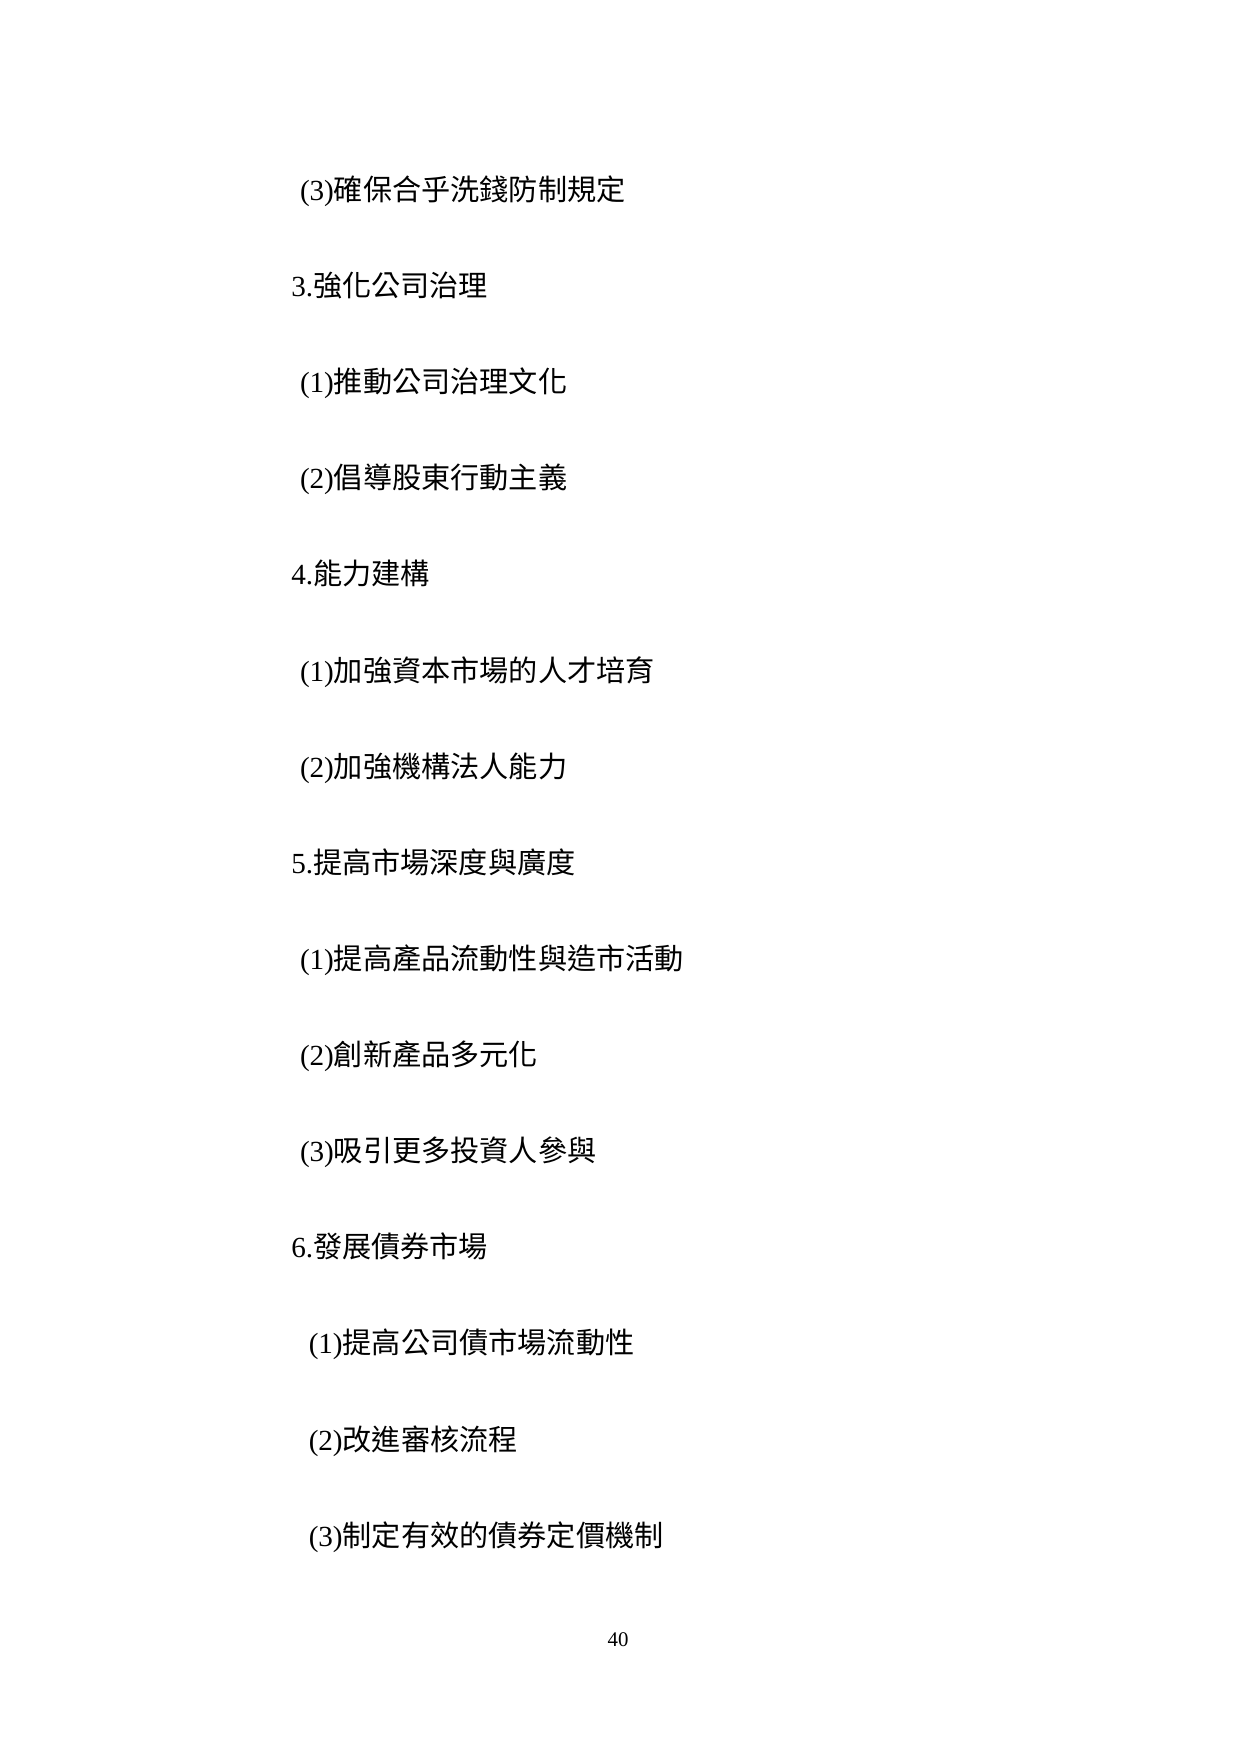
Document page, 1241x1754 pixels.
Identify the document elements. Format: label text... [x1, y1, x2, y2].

text (2)改進審核流程 [242, 1400, 1048, 1475]
text (3)制定有效的債券定價機制 [242, 1496, 1048, 1571]
text (1)提高公司債市場流動性 [242, 1304, 1048, 1379]
text 4.能力建構 [225, 534, 1048, 609]
text 6.發展債券市場 [225, 1208, 1048, 1283]
text (3)確保合乎洗錢防制規定 [292, 150, 1048, 225]
text (1)加強資本市場的人才培育 [292, 631, 1048, 706]
text (2)加強機構法人能力 [292, 727, 1048, 802]
text (3)吸引更多投資人參與 [292, 1111, 1048, 1186]
text (1)提高產品流動性與造市活動 [292, 919, 1048, 994]
text (2)倡導股東行動主義 [292, 438, 1048, 513]
text 3.強化公司治理 [225, 246, 1048, 321]
text (1)推動公司治理文化 [292, 342, 1048, 417]
text 5.提高市場深度與廣度 [225, 823, 1048, 898]
text (2)創新產品多元化 [292, 1015, 1048, 1090]
